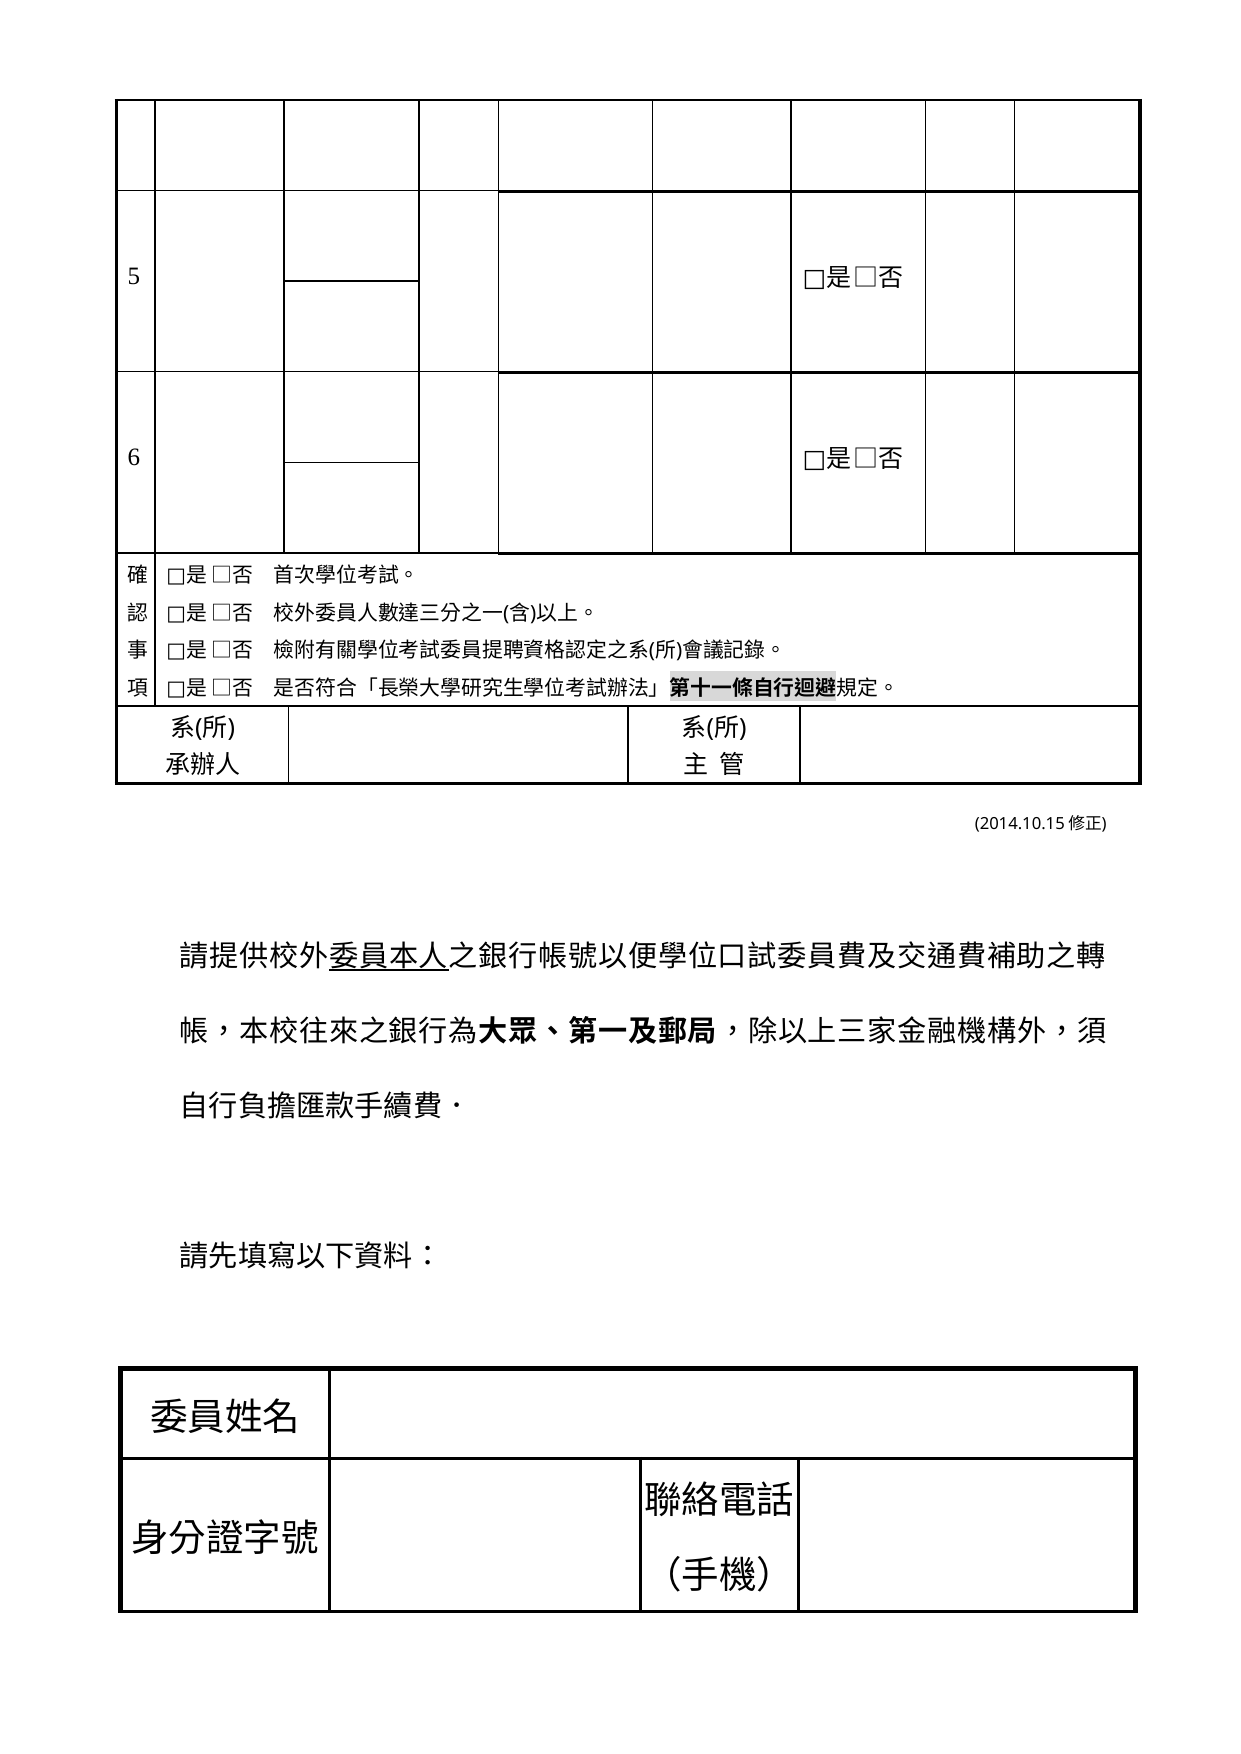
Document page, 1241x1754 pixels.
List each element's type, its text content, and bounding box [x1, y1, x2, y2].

table_cell 5 [118, 191, 154, 371]
table_cell [156, 101, 283, 189]
table_cell [285, 191, 418, 280]
table_cell [653, 374, 790, 552]
table_cell [1015, 193, 1138, 371]
table_cell [499, 101, 652, 189]
table_cell [1015, 374, 1138, 552]
table_cell [499, 374, 652, 552]
table_cell [285, 372, 418, 461]
table_cell □是 □否 [792, 374, 925, 552]
text 請先填寫以下資料： [179, 1216, 1106, 1291]
table_cell [289, 707, 627, 782]
table_cell [926, 101, 1014, 189]
table_cell [499, 193, 652, 371]
table_cell [1015, 101, 1138, 189]
table_cell [653, 193, 790, 371]
table_cell [156, 372, 283, 552]
table_cell 系(所) 承辦人 [118, 707, 288, 782]
table_header [331, 1371, 1133, 1457]
table_cell [792, 101, 925, 189]
table_cell 確認事項 [118, 554, 154, 705]
table_cell [420, 191, 498, 371]
table_cell □是 □否 首次學位考試。 □是 □否 校外委員人數達三分之一(含)以上。 □是 □否 檢附有關學位考試委員提聘資格認定之系(所)會議記錄。 □是 □否 是否符合「長榮大學研究生學位考試辦法」第十一條自行迴避規定。 [156, 554, 1138, 705]
table_cell 身分證字號 [123, 1460, 328, 1610]
table_cell 聯絡電話（手機） [642, 1460, 797, 1610]
table_cell [653, 101, 790, 189]
table_cell [156, 191, 283, 371]
text (2014.10.15修正) [150, 804, 1106, 841]
table_header 委員姓名 [123, 1371, 328, 1457]
table_cell □是 □否 [792, 193, 925, 371]
table_cell [420, 372, 498, 552]
table_cell [926, 193, 1014, 371]
table_cell [801, 707, 1138, 782]
table_cell [926, 374, 1014, 552]
table_cell [800, 1460, 1133, 1610]
table_cell [285, 282, 418, 371]
table_cell [118, 101, 154, 189]
table_cell 6 [118, 372, 154, 552]
table_cell [420, 101, 498, 189]
table_cell 系(所) 主 管 [629, 707, 799, 782]
text 請提供校外委員本人之銀行帳號以便學位口試委員費及交通費補助之轉帳，本校往來之銀行為大眾、第一及郵局，除以上三家金融機構外，須自行負擔匯款手續費． [179, 916, 1106, 1141]
table_cell [285, 463, 418, 552]
table_cell [331, 1460, 639, 1610]
table_cell [285, 101, 418, 189]
